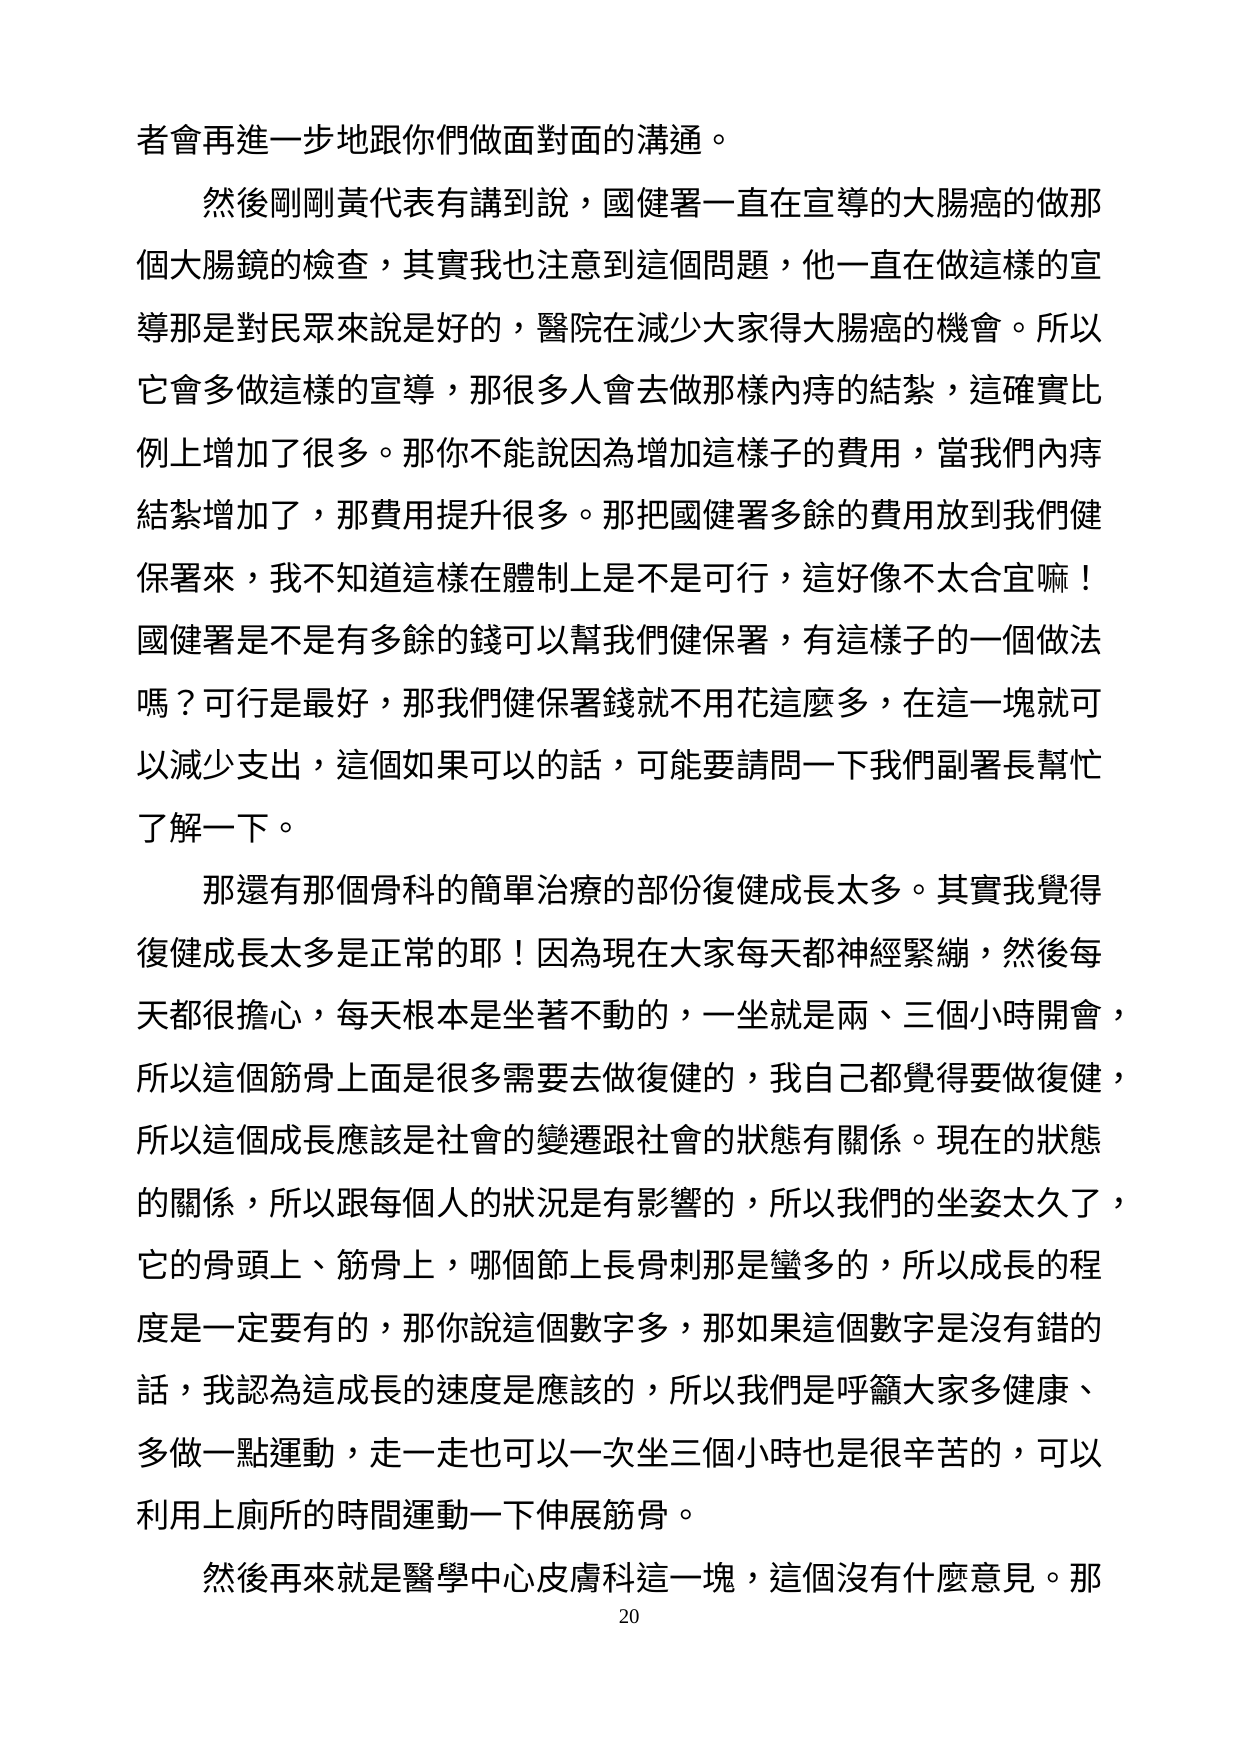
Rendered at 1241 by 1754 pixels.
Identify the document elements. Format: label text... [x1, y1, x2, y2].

text 不過有一點缺點就像剛剛那個李代表說的，不能說百分之百那就超標了，那以後就沒有改進的空間了也沒有，其實因為醫界內容我們消費者不是很清楚，所以你們應該像周教授說的，是不是有不協調的部份你們自己要去做整合，然後來討論的時候會比較聚焦，這個也是一個方式。那其實我們消費者代表也是願意只要你們醫界做的好，那消費者就是幸福的，我們就有好的醫院、有好的醫生來看病這是正確的，而且你們西醫基層是真的很重要、比醫院還重要，所有的焦點都在你們身上，所以你們不要氣餒說目前的走向是這個樣子，然後上個禮拜結果是這樣子，不要擔心，我對我們西醫基層是非常有信心，因為我在這個代表、在這個位子也做了幾年了你們都做的很好，我希望你們有不同意見的時候先做個整合，然後消費者會再進一步地跟你們做面對面的溝通。 [136, 96, 1122, 159]
text 然後再來就是醫學中心皮膚科這一塊，這個沒有什麼意見。那 [136, 1534, 1122, 1596]
text 然後剛剛黃代表有講到說，國健署一直在宣導的大腸癌的做那個大腸鏡的檢查，其實我也注意到這個問題，他一直在做這樣的宣導那是對民眾來說是好的，醫院在減少大家得大腸癌的機會。所以它會多做這樣的宣導，那很多人會去做那樣內痔的結紮，這確實比例上增加了很多。那你不能說因為增加這樣子的費用，當我們內痔結紮增加了，那費用提升很多。那把國健署多餘的費用放到我們健保署來，我不知道這樣在體制上是不是可行，這好像不太合宜嘛！國健署是不是有多餘的錢可以幫我們健保署，有這樣子的一個做法嗎？可行是最好，那我們健保署錢就不用花這麼多，在這一塊就可以減少支出，這個如果可以的話，可能要請問一下我們副署長幫忙了解一下。 [136, 159, 1122, 846]
text 那還有那個骨科的簡單治療的部份復健成長太多。其實我覺得復健成長太多是正常的耶！因為現在大家每天都神經緊繃，然後每天都很擔心，每天根本是坐著不動的，一坐就是兩、三個小時開會，所以這個筋骨上面是很多需要去做復健的，我自己都覺得要做復健，所以這個成長應該是社會的變遷跟社會的狀態有關係。現在的狀態的關係，所以跟每個人的狀況是有影響的，所以我們的坐姿太久了，它的骨頭上、筋骨上，哪個節上長骨刺那是蠻多的，所以成長的程度是一定要有的，那你說這個數字多，那如果這個數字是沒有錯的話，我認為這成長的速度是應該的，所以我們是呼籲大家多健康、多做一點運動，走一走也可以一次坐三個小時也是很辛苦的，可以利用上廁所的時間運動一下伸展筋骨。 [136, 846, 1122, 1534]
